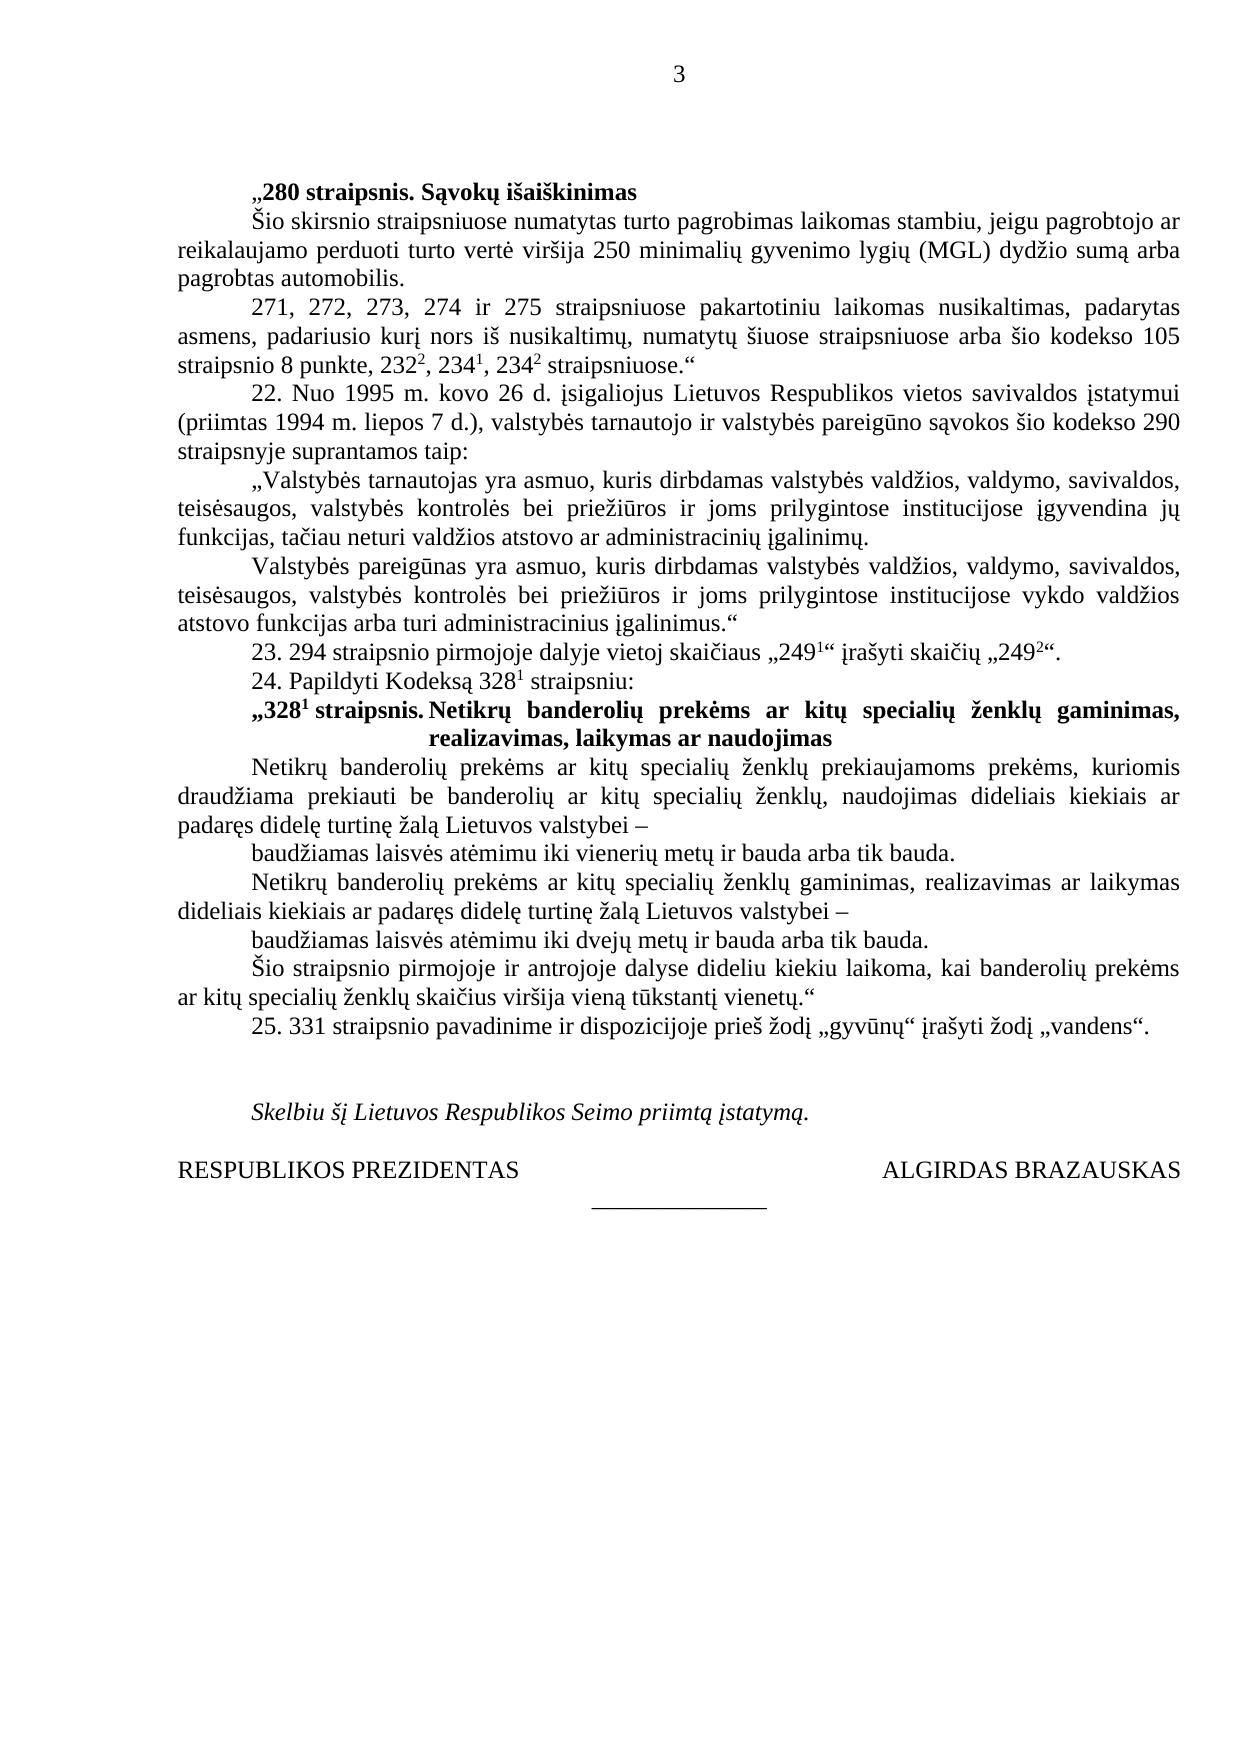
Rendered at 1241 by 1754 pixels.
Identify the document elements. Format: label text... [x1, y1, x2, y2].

text Valstybės pareigūnas yra asmuo, kuris dirbdamas valstybės valdžios, valdymo, savivaldos, teisėsaugos, valstybės kontrolės bei priežiūros ir joms prilygintose institucijose vykdo valdžios atstovo funkcijas arba turi administracinius įgalinimus.“ [177, 551, 1181, 637]
text 22. Nuo 1995 m. kovo 26 d. įsigaliojus Lietuvos Respublikos vietos savivaldos įstatymui (priimtas 1994 m. liepos 7 d.), valstybės tarnautojo ir valstybės pareigūno sąvokos šio kodekso 290 straipsnyje suprantamos taip: [177, 378, 1181, 465]
text ______________ [177, 1183, 1181, 1212]
text Šio skirsnio straipsniuose numatytas turto pagrobimas laikomas stambiu, jeigu pagrobtojo ar reikalaujamo perduoti turto vertė viršija 250 minimalių gyvenimo lygių (MGL) dydžio sumą arba pagrobtas automobilis. [177, 206, 1181, 292]
text Netikrų banderolių prekėms ar kitų specialių ženklų gaminimas, realizavimas ar laikymas dideliais kiekiais ar padaręs didelę turtinę žalą Lietuvos valstybei – [177, 867, 1181, 925]
text Šio straipsnio pirmojoje ir antrojoje dalyse dideliu kiekiu laikoma, kai banderolių prekėms ar kitų specialių ženklų skaičius viršija vieną tūkstantį vienetų.“ [177, 953, 1181, 1011]
text RESPUBLIKOS PREZIDENTAS ALGIRDAS BRAZAUSKAS [177, 1155, 1181, 1183]
text Netikrų banderolių prekėms ar kitų specialių ženklų prekiaujamoms prekėms, kuriomis draudžiama prekiauti be banderolių ar kitų specialių ženklų, naudojimas dideliais kiekiais ar padaręs didelę turtinę žalą Lietuvos valstybei – [177, 752, 1181, 838]
text 25. 331 straipsnio pavadinime ir dispozicijoje prieš žodį „gyvūnų“ įrašyti žodį „vandens“. [177, 1011, 1181, 1040]
text „280 straipsnis. Sąvokų išaiškinimas [177, 177, 1181, 206]
text 271, 272, 273, 274 ir 275 straipsniuose pakartotiniu laikomas nusikaltimas, padarytas asmens, padariusio kurį nors iš nusikaltimų, numatytų šiuose straipsniuose arba šio kodekso 105 straipsnio 8 punkte, 2322, 2341, 2342 straipsniuose.“ [177, 292, 1181, 378]
text 23. 294 straipsnio pirmojoje dalyje vietoj skaičiaus „2491“ įrašyti skaičių „2492“. [177, 637, 1181, 666]
text „3281 straipsnis. Netikrų banderolių prekėms ar kitų specialių ženklų gaminimas, realizavimas, laikymas ar naudojimas [251, 695, 1181, 752]
text baudžiamas laisvės atėmimu iki vienerių metų ir bauda arba tik bauda. [177, 838, 1181, 867]
text 24. Papildyti Kodeksą 3281 straipsniu: [177, 666, 1181, 695]
text Skelbiu šį Lietuvos Respublikos Seimo priimtą įstatymą. [177, 1097, 1181, 1126]
text baudžiamas laisvės atėmimu iki dvejų metų ir bauda arba tik bauda. [177, 925, 1181, 953]
text „Valstybės tarnautojas yra asmuo, kuris dirbdamas valstybės valdžios, valdymo, savivaldos, teisėsaugos, valstybės kontrolės bei priežiūros ir joms prilygintose institucijose įgyvendina jų funkcijas, tačiau neturi valdžios atstovo ar administracinių įgalinimų. [177, 465, 1181, 551]
